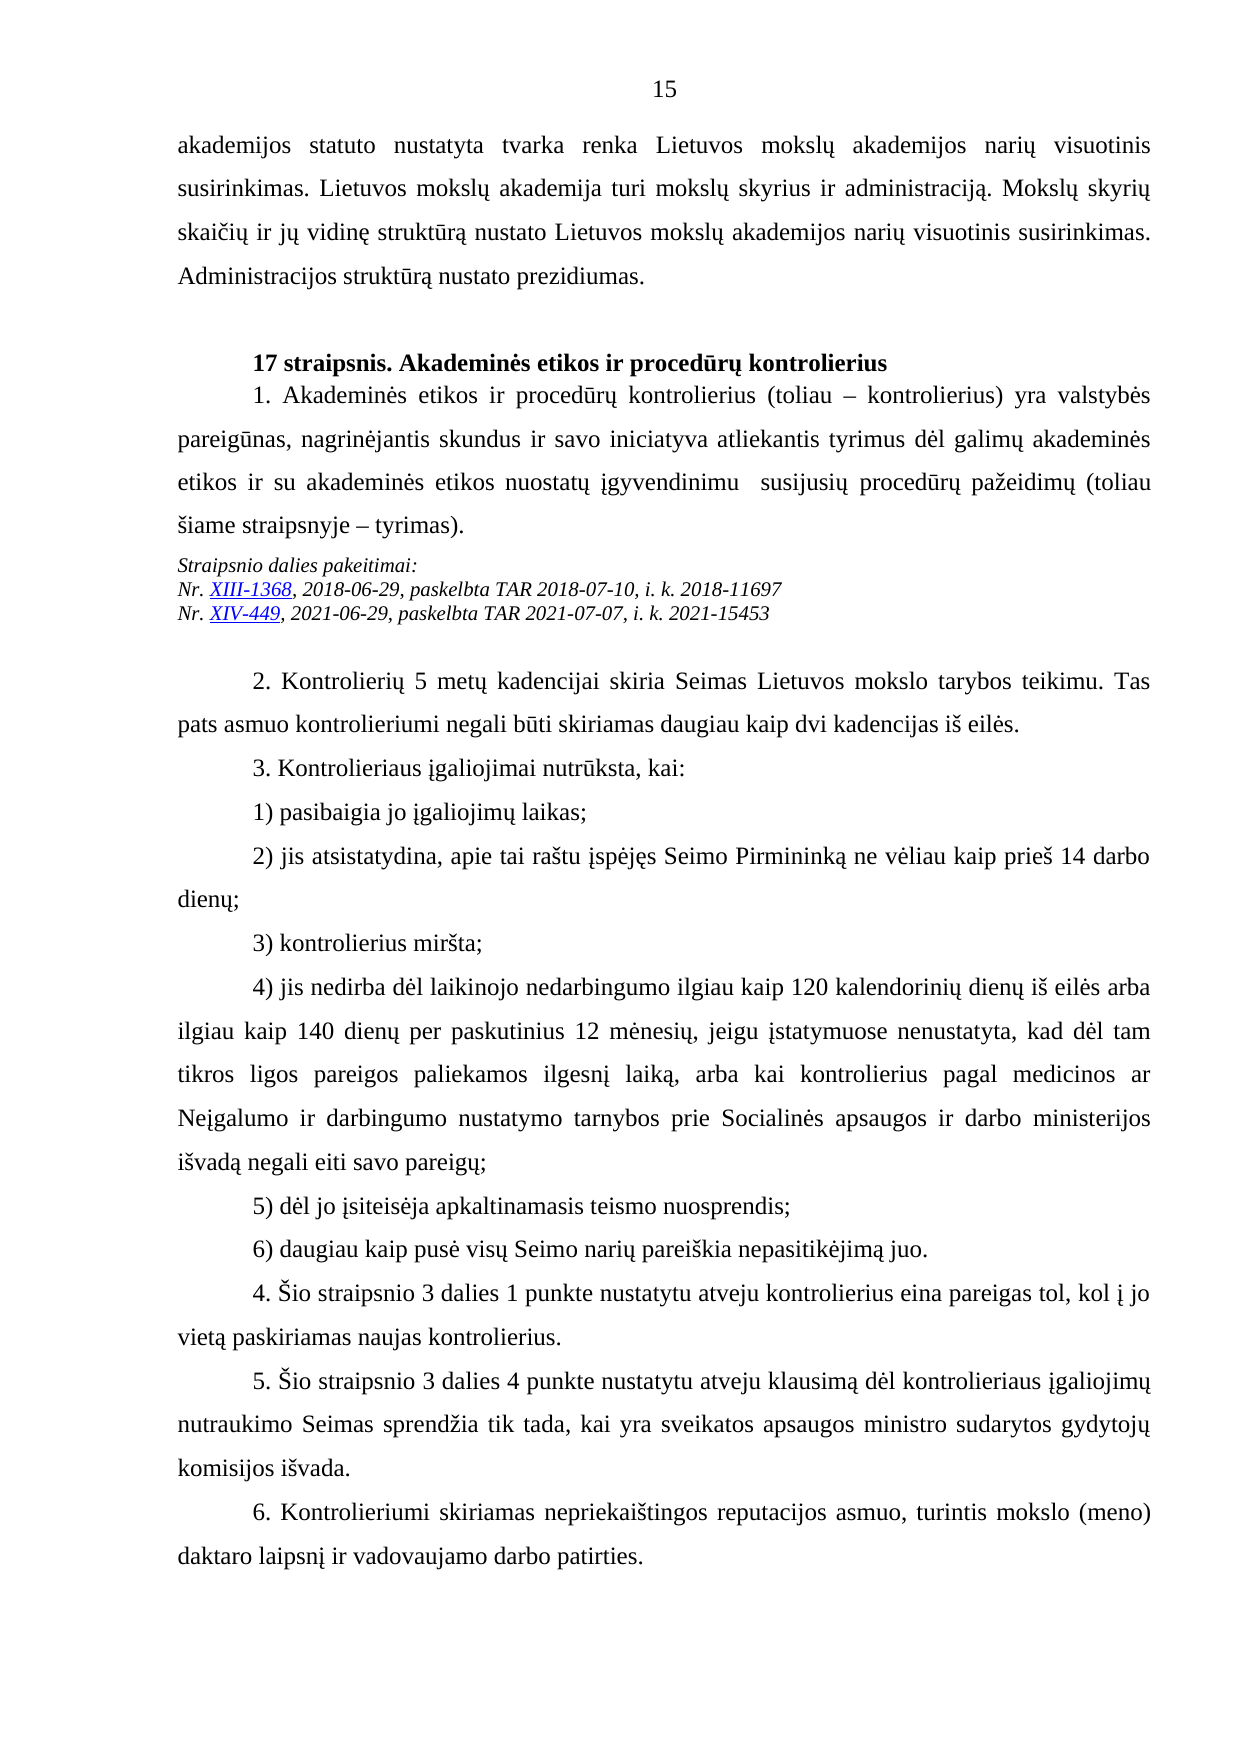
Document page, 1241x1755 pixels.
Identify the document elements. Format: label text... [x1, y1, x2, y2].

text 4) jis nedirba dėl laikinojo nedarbingumo ilgiau kaip 120 kalendorinių dienų iš eilės arba ilgiau kaip 140 dienų per paskutinius 12 mėnesių, jeigu įstatymuose nenustatyta, kad dėl tam tikros ligos pareigos paliekamos ilgesnį laiką, arba kai kontrolierius pagal medicinos ar Neįgalumo ir darbingumo nustatymo tarnybos prie Socialinės apsaugos ir darbo ministerijos išvadą negali eiti savo pareigų; [177, 960, 1152, 1179]
text 1. Akademinės etikos ir procedūrų kontrolierius (toliau – kontrolierius) yra valstybės pareigūnas, nagrinėjantis skundus ir savo iniciatyva atliekantis tyrimus dėl galimų akademinės etikos ir su akademinės etikos nuostatų įgyvendinimu susijusių procedūrų pažeidimų (toliau šiame straipsnyje – tyrimas). [177, 381, 1152, 539]
text 4. Šio straipsnio 3 dalies 1 punkte nustatytu atveju kontrolierius eina pareigas tol, kol į jo vietą paskiriamas naujas kontrolierius. [177, 1267, 1152, 1354]
text 6) daugiau kaip pusė visų Seimo narių pareiškia nepasitikėjimą juo. [177, 1223, 1152, 1267]
text Nr. XIV-449, 2021-06-29, paskelbta TAR 2021-07-07, i. k. 2021-15453 [177, 601, 1152, 625]
text akademijos statuto nustatyta tvarka renka Lietuvos mokslų akademijos narių visuotinis susirinkimas. Lietuvos mokslų akademija turi mokslų skyrius ir administraciją. Mokslų skyrių skaičių ir jų vidinę struktūrą nustato Lietuvos mokslų akademijos narių visuotinis susirinkimas. Administracijos struktūrą nustato prezidiumas. [177, 118, 1152, 293]
text 5) dėl jo įsiteisėja apkaltinamasis teismo nuosprendis; [177, 1179, 1152, 1223]
text 2) jis atsistatydina, apie tai raštu įspėjęs Seimo Pirmininką ne vėliau kaip prieš 14 darbo dienų; [177, 829, 1152, 917]
text Nr. XIII-1368, 2018-06-29, paskelbta TAR 2018-07-10, i. k. 2018-11697 [177, 577, 1152, 601]
text 17 straipsnis. Akademinės etikos ir procedūrų kontrolierius [177, 337, 1152, 381]
text 6. Kontrolieriumi skiriamas nepriekaištingos reputacijos asmuo, turintis mokslo (meno) daktaro laipsnį ir vadovaujamo darbo patirties. [177, 1485, 1152, 1573]
text 1) pasibaigia jo įgaliojimų laikas; [177, 785, 1152, 829]
text 5. Šio straipsnio 3 dalies 4 punkte nustatytu atveju klausimą dėl kontrolieriaus įgaliojimų nutraukimo Seimas sprendžia tik tada, kai yra sveikatos apsaugos ministro sudarytos gydytojų komisijos išvada. [177, 1354, 1152, 1485]
text 2. Kontrolierių 5 metų kadencijai skiria Seimas Lietuvos mokslo tarybos teikimu. Tas pats asmuo kontrolieriumi negali būti skiriamas daugiau kaip dvi kadencijas iš eilės. [177, 654, 1152, 742]
text Straipsnio dalies pakeitimai: [177, 553, 1152, 577]
text 3. Kontrolieriaus įgaliojimai nutrūksta, kai: [177, 742, 1152, 785]
text 3) kontrolierius miršta; [177, 917, 1152, 960]
